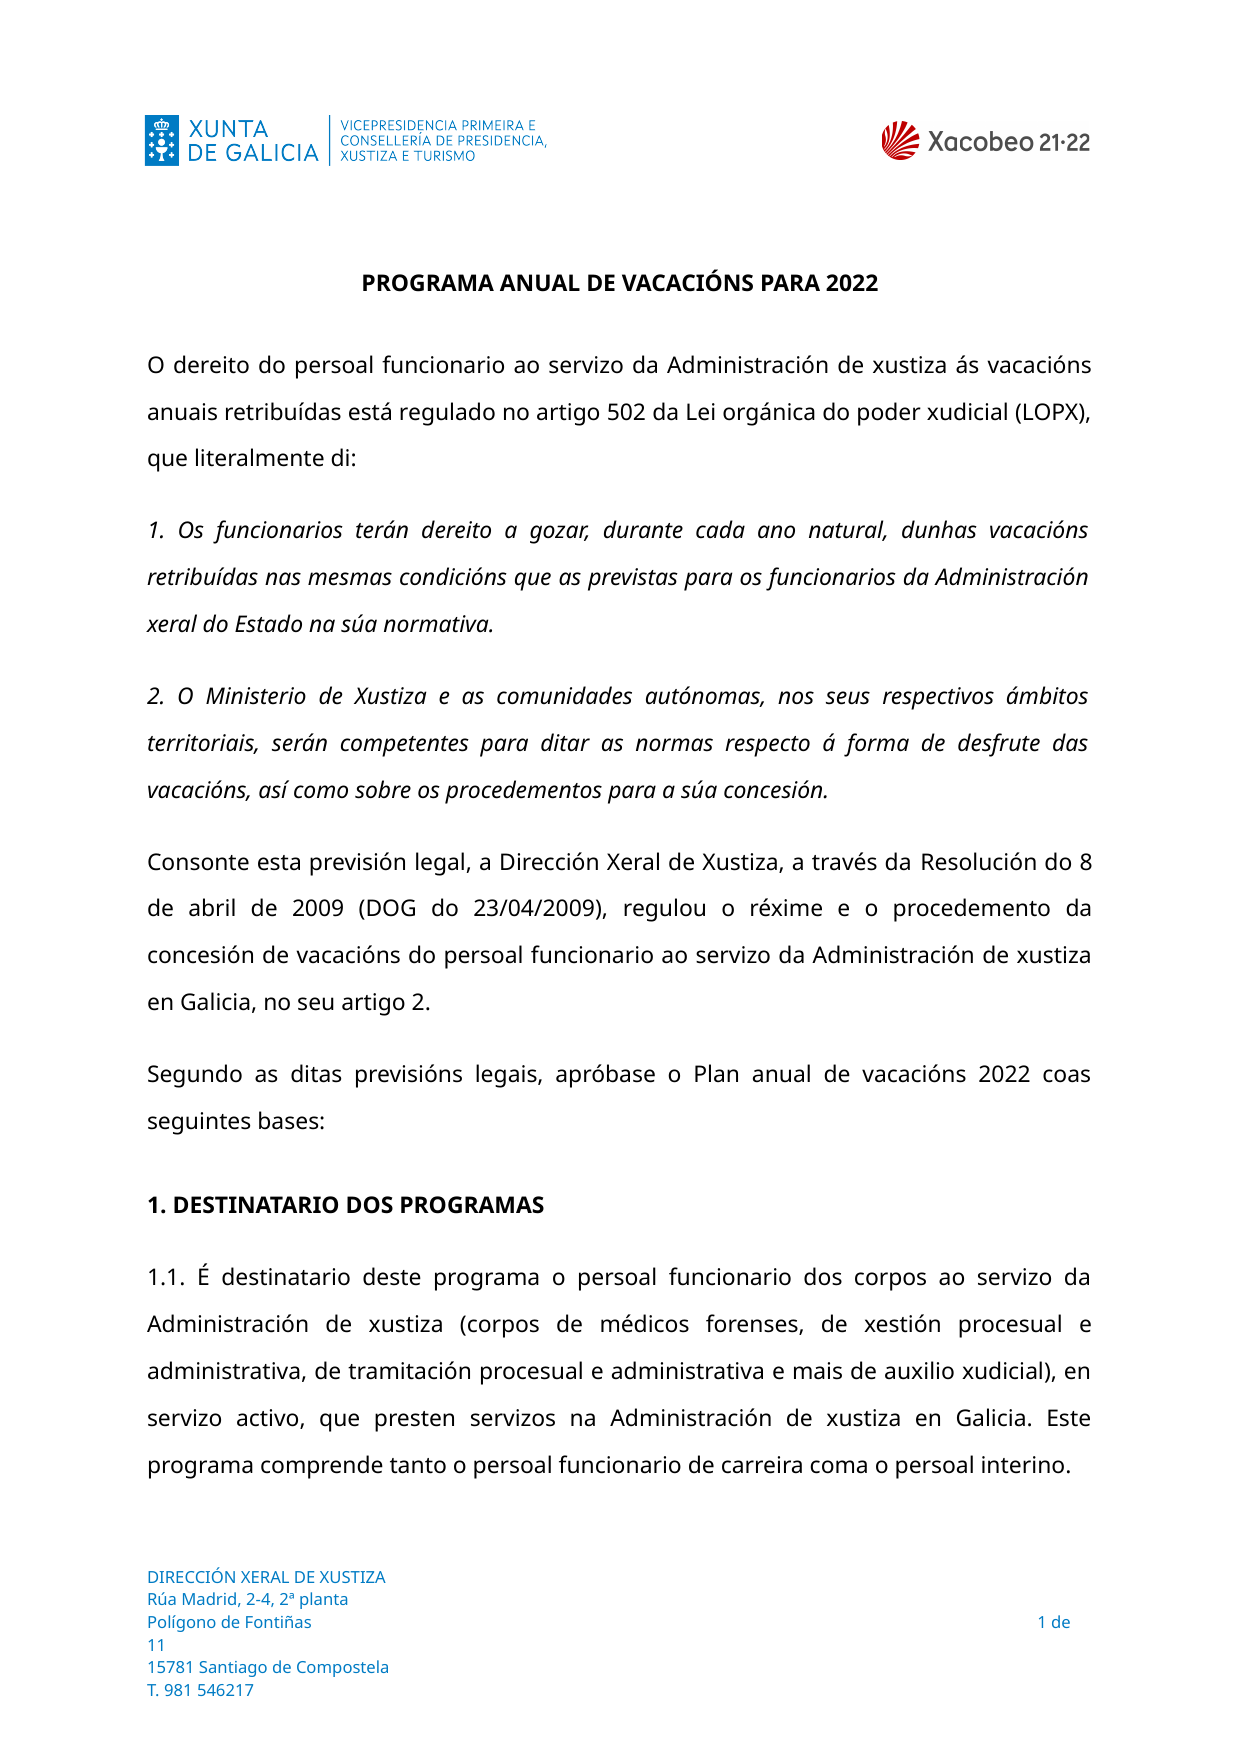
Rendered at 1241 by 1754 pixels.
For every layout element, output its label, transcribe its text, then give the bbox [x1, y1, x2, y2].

text 1.1. É destinatario deste programa o persoal funcionario dos corpos ao servizo da Administración de xustiza (corpos de médicos forenses, de xestión procesual e administrativa, de tramitación procesual e administrativa e mais de auxilio xudicial), en servizo activo, que presten servizos na Administración de xustiza en Galicia. Este programa comprende tanto o persoal funcionario de carreira coma o persoal interino. [147, 1261, 1093, 1480]
text 1. Os funcionarios terán dereito a gozar, durante cada ano natural, dunhas vacacións retribuídas nas mesmas condicións que as previstas para os funcionarios da Administración xeral do Estado na súa normativa. [147, 514, 1093, 639]
text 1. DESTINATARIO DOS PROGRAMAS [147, 1189, 1093, 1221]
text 2. O Ministerio de Xustiza e as comunidades autónomas, nos seus respectivos ámbitos territoriais, serán competentes para ditar as normas respecto á forma de desfrute das vacacións, así como sobre os procedementos para a súa concesión. [147, 680, 1093, 805]
text Segundo as ditas previsións legais, apróbase o Plan anual de vacacións 2022 coas seguintes bases: [147, 1058, 1093, 1136]
text O dereito do persoal funcionario ao servizo da Administración de xustiza ás vacacións anuais retribuídas está regulado no artigo 502 da Lei orgánica do poder xudicial (LOPX), que literalmente di: [147, 349, 1093, 474]
text PROGRAMA ANUAL DE VACACIÓNS PARA 2022 [147, 267, 1093, 299]
text Consonte esta previsión legal, a Dirección Xeral de Xustiza, a través da Resolución do 8 de abril de 2009 (DOG do 23/04/2009), regulou o réxime e o procedemento da concesión de vacacións do persoal funcionario ao servizo da Administración de xustiza en Galicia, no seu artigo 2. [147, 846, 1093, 1017]
